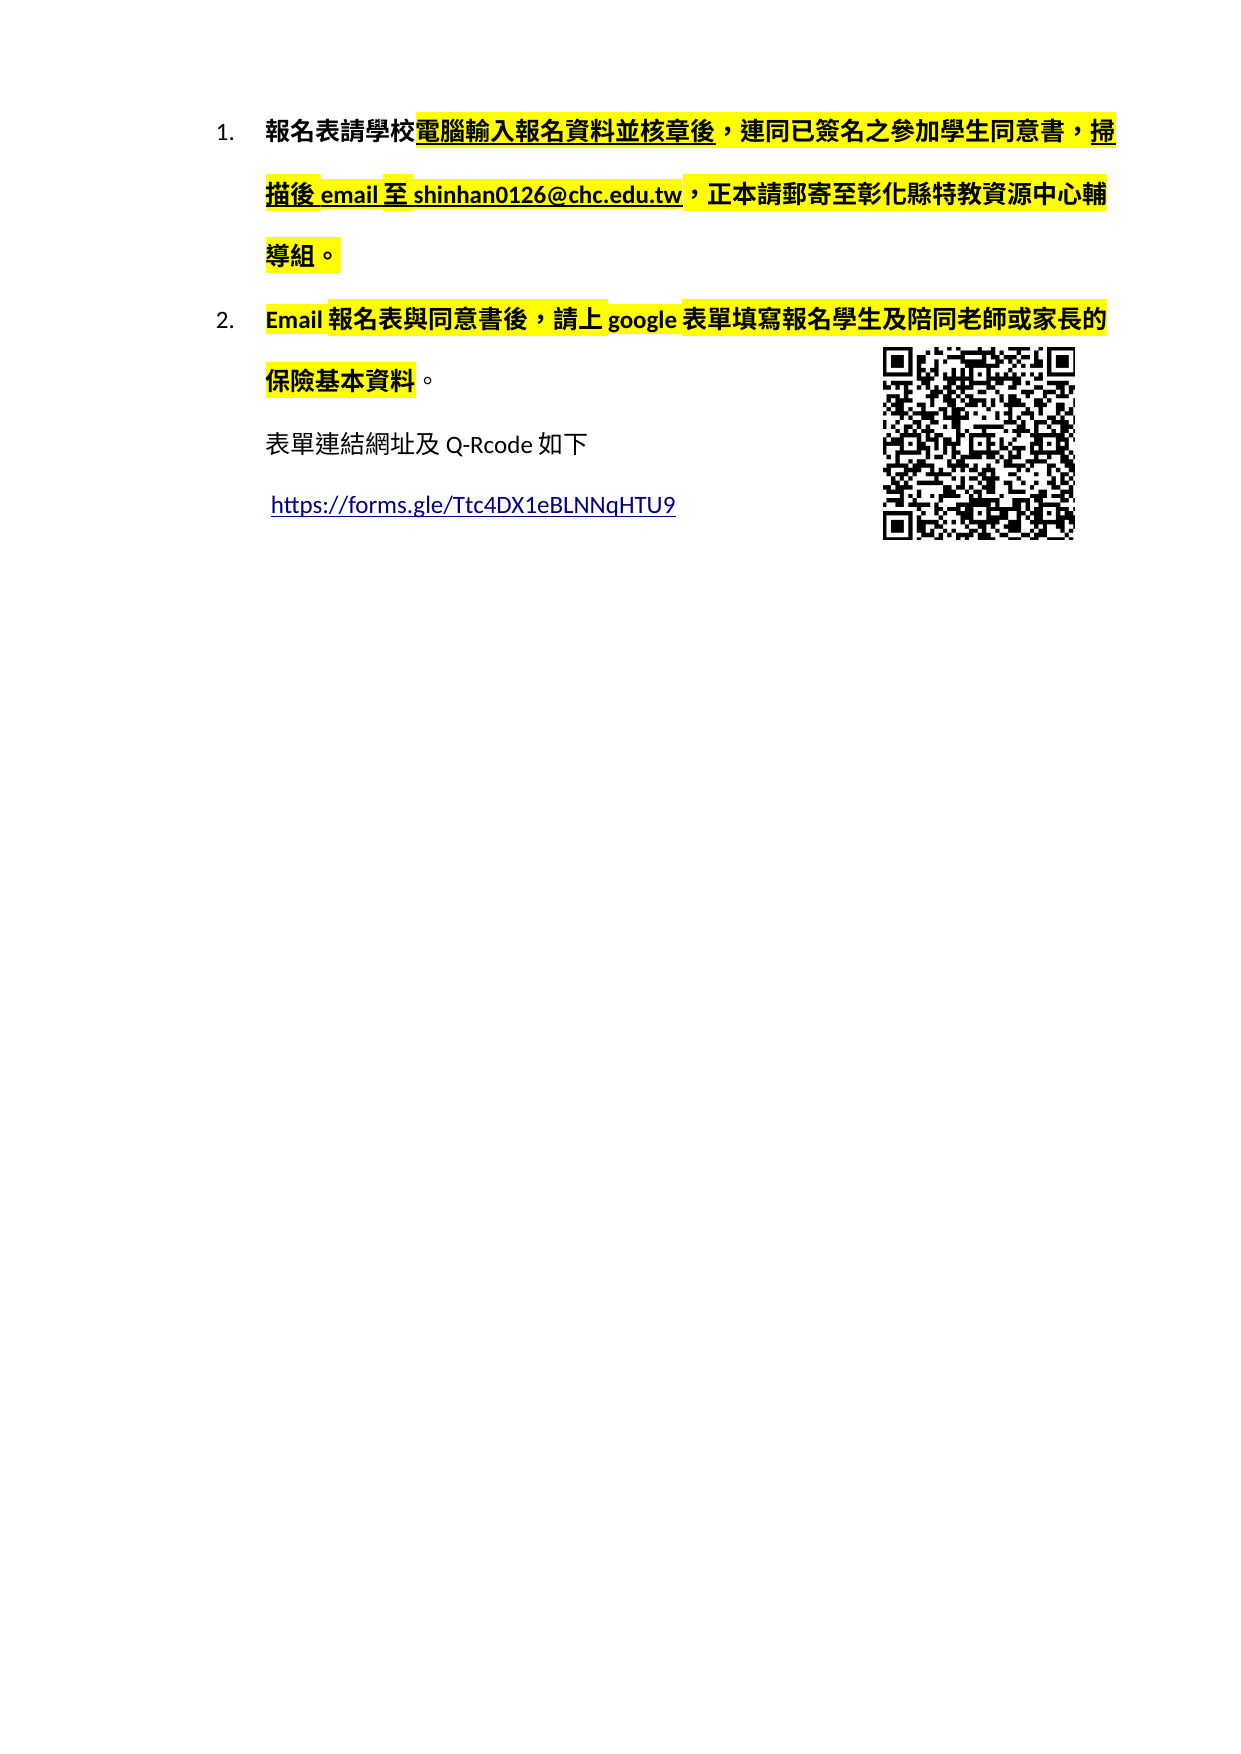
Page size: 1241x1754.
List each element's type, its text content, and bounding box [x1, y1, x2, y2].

text [1075, 401, 1128, 463]
list 報名表請學校電腦輸入報名資料並核章後，連同已簽名之參加學生同意書，掃描後email至shinhan0126@chc.edu.tw，正本請郵寄至彰化縣特教資源中心輔導組。 [216, 88, 1128, 276]
text 表單連結網址及Q-Rcode如下 [266, 401, 883, 463]
list Email報名表與同意書後，請上google表單填寫報名學生及陪同老師或家長的保險基本資料。 [216, 276, 1128, 401]
text [1075, 463, 1128, 526]
text https://forms.gle/Ttc4DX1eBLNNqHTU9 [112, 463, 883, 526]
